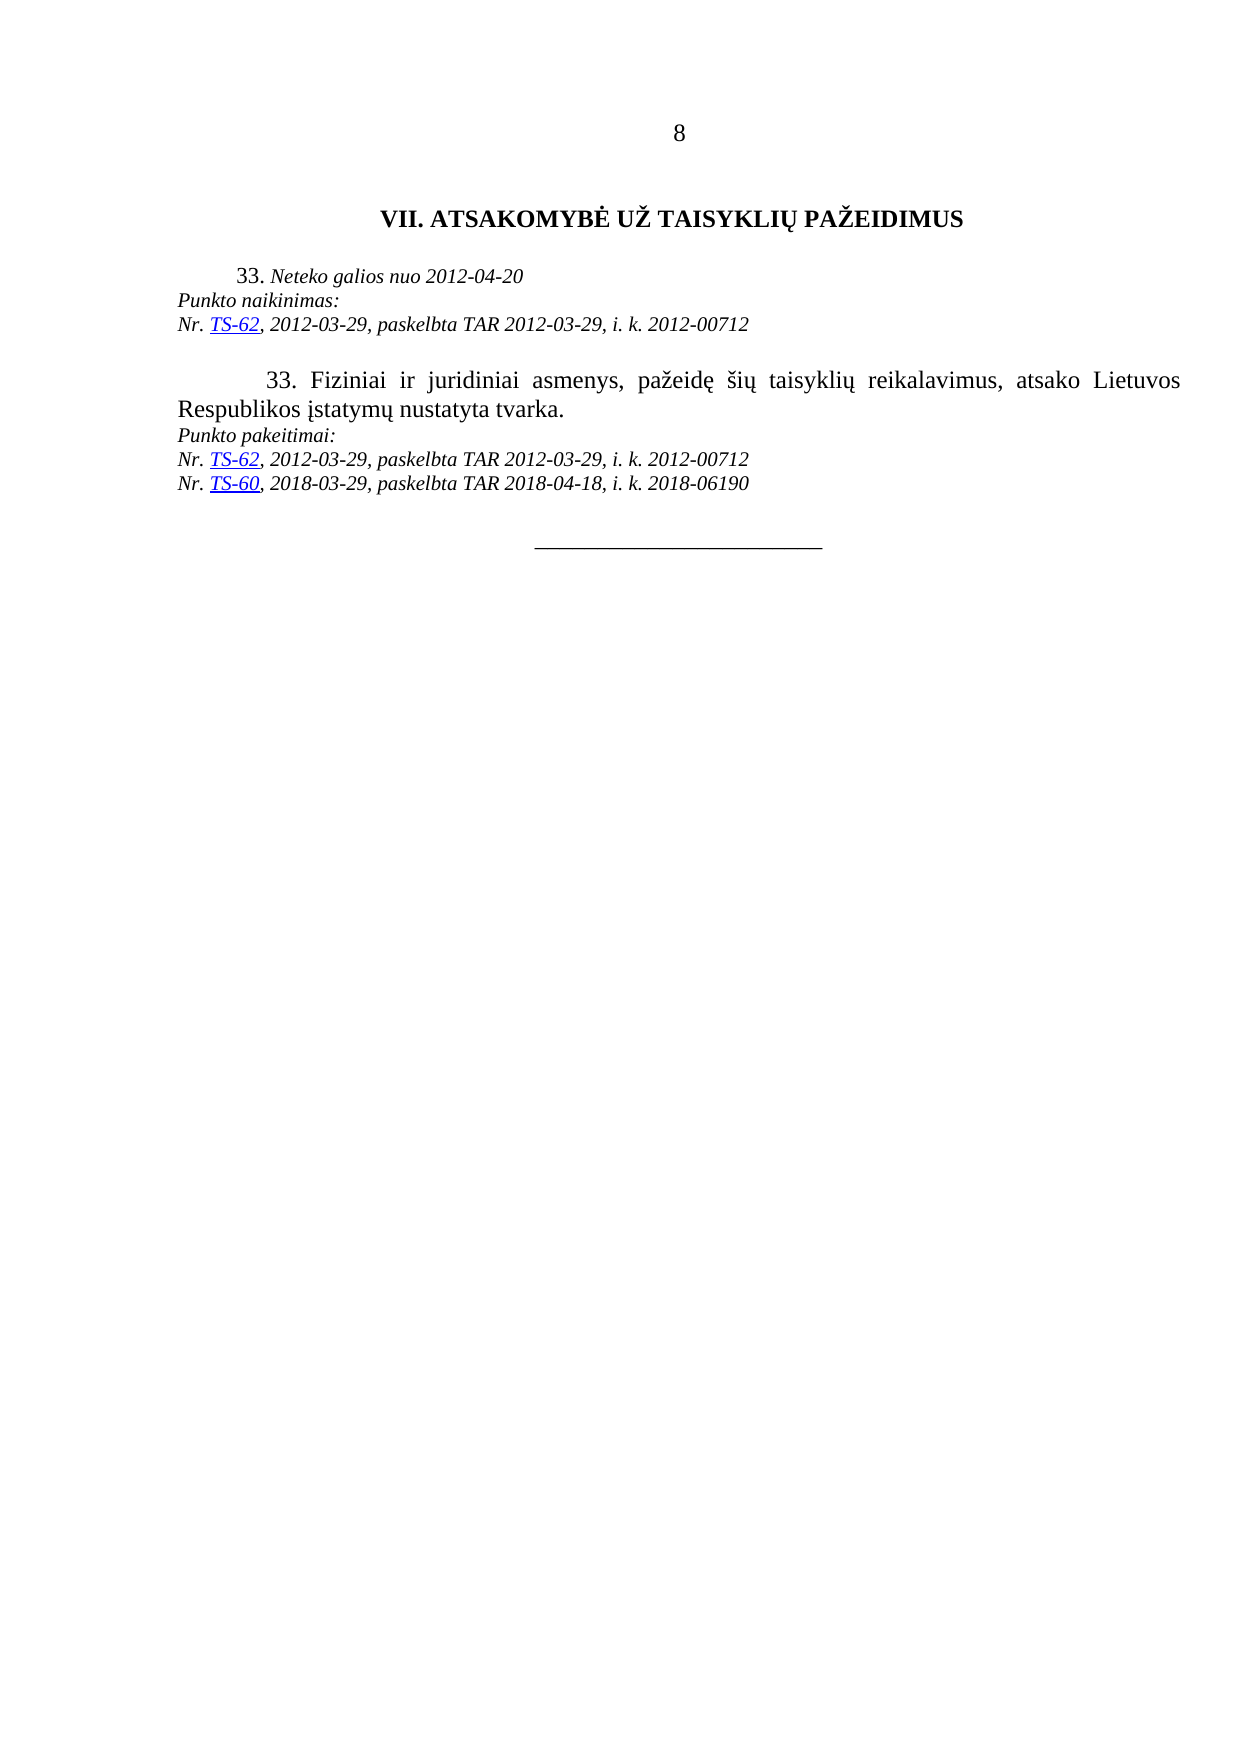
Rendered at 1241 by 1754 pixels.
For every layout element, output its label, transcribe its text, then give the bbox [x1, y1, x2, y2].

text Nr. TS-62, 2012-03-29, paskelbta TAR 2012-03-29, i. k. 2012-00712 [177, 312, 1181, 336]
text 33. Neteko galios nuo 2012-04-20 [177, 262, 1181, 288]
text Punkto naikinimas: [177, 288, 1181, 312]
text Punkto pakeitimai: [177, 423, 1181, 447]
text 33. Fiziniai ir juridiniai asmenys, pažeidę šių taisyklių reikalavimus, atsako Lietuvos Respublikos įstatymų nustatyta tvarka. [177, 365, 1181, 423]
text VII. ATSAKOMYBĖ UŽ TAISYKLIŲ PAŽEIDIMUS [177, 204, 1167, 233]
text Nr. TS-60, 2018-03-29, paskelbta TAR 2018-04-18, i. k. 2018-06190 [177, 471, 1181, 495]
text _______________________ [177, 523, 1179, 552]
text Nr. TS-62, 2012-03-29, paskelbta TAR 2012-03-29, i. k. 2012-00712 [177, 447, 1181, 471]
